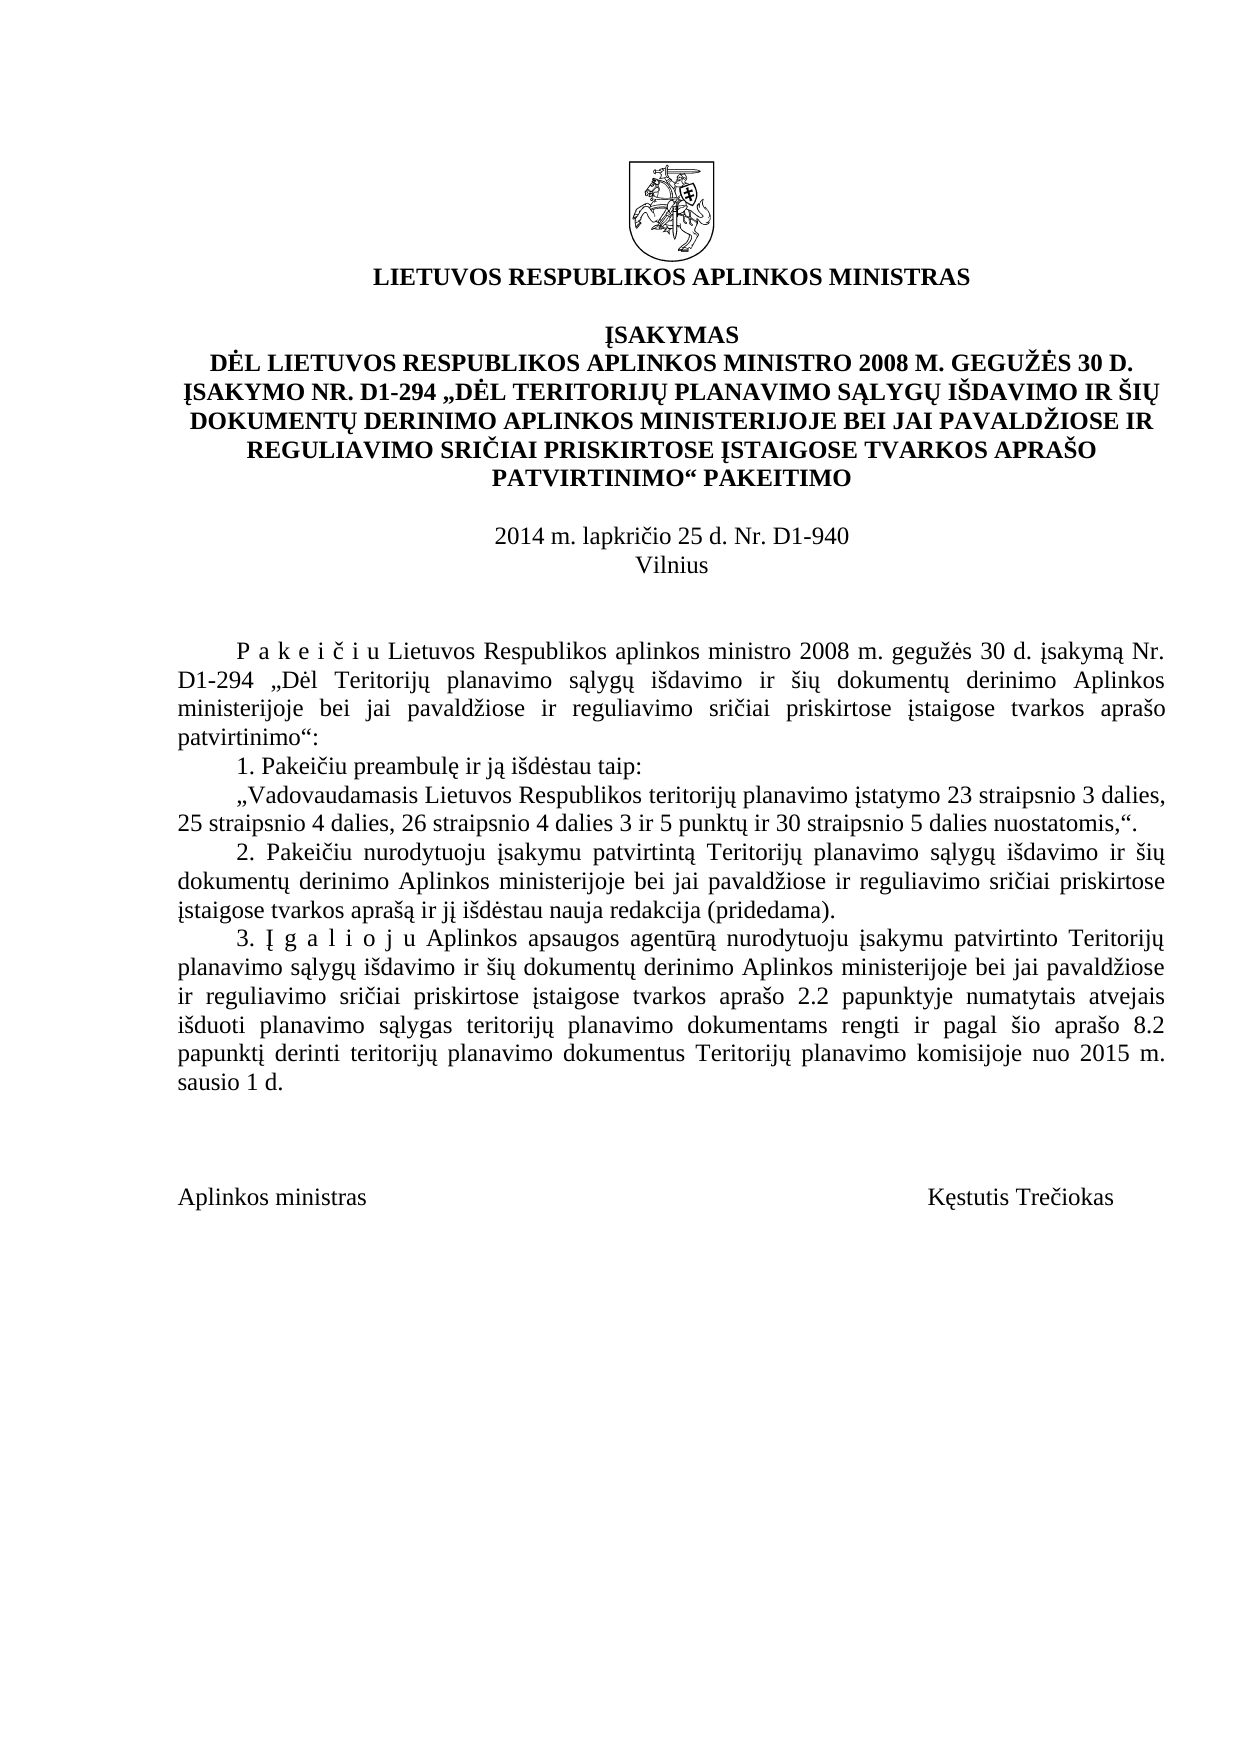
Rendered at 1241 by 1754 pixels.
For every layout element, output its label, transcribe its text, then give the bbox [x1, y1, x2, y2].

text Aplinkos ministras Kęstutis Trečiokas [177, 1182, 1166, 1211]
text „Vadovaudamasis Lietuvos Respublikos teritorijų planavimo įstatymo 23 straipsnio 3 dalies, 25 straipsnio 4 dalies, 26 straipsnio 4 dalies 3 ir 5 punktų ir 30 straipsnio 5 dalies nuostatomis,“. [177, 780, 1166, 837]
text 1. Pakeičiu preambulę ir ją išdėstau taip: [177, 751, 1166, 780]
text P a k e i č i u Lietuvos Respublikos aplinkos ministro 2008 m. gegužės 30 d. įsakymą Nr. D1-294 „Dėl Teritorijų planavimo sąlygų išdavimo ir šių dokumentų derinimo Aplinkos ministerijoje bei jai pavaldžiose ir reguliavimo sričiai priskirtose įstaigose tvarkos aprašo patvirtinimo“: [177, 636, 1166, 751]
text 2. Pakeičiu nurodytuoju įsakymu patvirtintą Teritorijų planavimo sąlygų išdavimo ir šių dokumentų derinimo Aplinkos ministerijoje bei jai pavaldžiose ir reguliavimo sričiai priskirtose įstaigose tvarkos aprašą ir jį išdėstau nauja redakcija (pridedama). [177, 837, 1166, 923]
text 2014 m. lapkričio 25 d. Nr. D1-940 [177, 521, 1166, 550]
text Vilnius [177, 550, 1166, 578]
text 3. Į g a l i o j u Aplinkos apsaugos agentūrą nurodytuoju įsakymu patvirtinto Teritorijų planavimo sąlygų išdavimo ir šių dokumentų derinimo Aplinkos ministerijoje bei jai pavaldžiose ir reguliavimo sričiai priskirtose įstaigose tvarkos aprašo 2.2 papunktyje numatytais atvejais išduoti planavimo sąlygas teritorijų planavimo dokumentams rengti ir pagal šio aprašo 8.2 papunktį derinti teritorijų planavimo dokumentus Teritorijų planavimo komisijoje nuo 2015 m. sausio 1 d. [177, 923, 1166, 1096]
text ĮSAKYMAS [177, 320, 1166, 348]
text DĖL LIETUVOS RESPUBLIKOS APLINKOS MINISTRO 2008 M. GEGUŽĖS 30 D. ĮSAKYMO NR. D1-294 „DĖL TERITORIJŲ PLANAVIMO SĄLYGŲ IŠDAVIMO IR ŠIŲ DOKUMENTŲ DERINIMO APLINKOS MINISTERIJOJE BEI JAI PAVALDŽIOSE IR REGULIAVIMO SRIČIAI PRISKIRTOSE ĮSTAIGOSE TVARKOS APRAŠO PATVIRTINIMO“ PAKEITIMO [177, 348, 1166, 492]
text LIETUVOS RESPUBLIKOS APLINKOS MINISTRAS [177, 262, 1166, 291]
